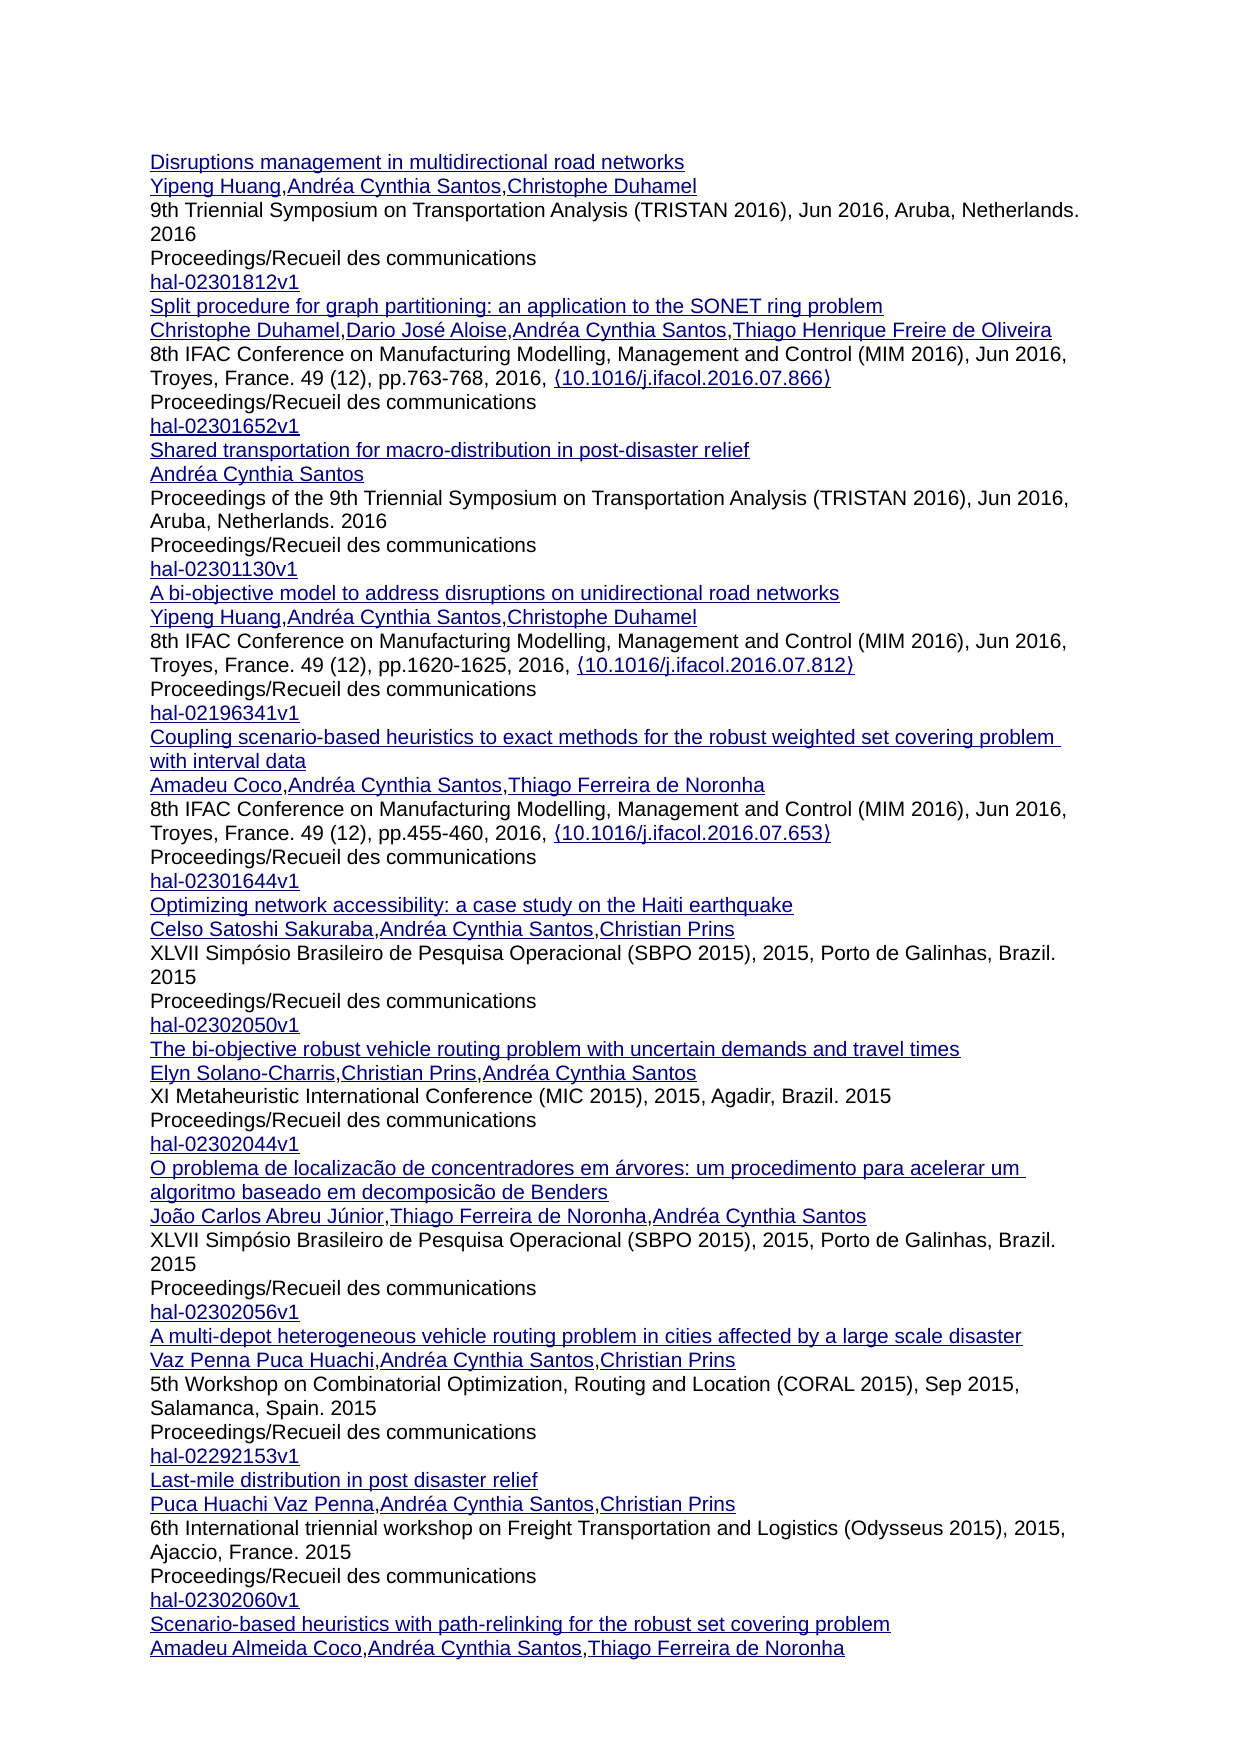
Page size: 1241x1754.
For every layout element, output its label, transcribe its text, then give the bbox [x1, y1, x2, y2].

table_cell Coupling scenario-based heuristics to exact methods for the robust weighted set covering problem with interval data Amadeu Coco,Andréa Cynthia Santos,Thiago Ferreira de Noronha 8th IFAC Conference on Manufacturing Modelling, Management and Control (MIM 2016), Jun 2016, Troyes, France. 49 (12), pp.455-460, 2016, ⟨10.1016/j.ifacol.2016.07.653⟩ Proceedings/Recueil des communications hal-02301644v1 [150, 725, 1090, 893]
table_cell Last-mile distribution in post disaster relief Puca Huachi Vaz Penna,Andréa Cynthia Santos,Christian Prins 6th International triennial workshop on Freight Transportation and Logistics (Odysseus 2015), 2015, Ajaccio, France. 2015 Proceedings/Recueil des communications hal-02302060v1 [150, 1468, 1090, 1611]
table_cell A multi-depot heterogeneous vehicle routing problem in cities affected by a large scale disaster Vaz Penna Puca Huachi,Andréa Cynthia Santos,Christian Prins 5th Workshop on Combinatorial Optimization, Routing and Location (CORAL 2015), Sep 2015, Salamanca, Spain. 2015 Proceedings/Recueil des communications hal-02292153v1 [150, 1324, 1090, 1468]
table_cell Disruptions management in multidirectional road networks Yipeng Huang,Andréa Cynthia Santos,Christophe Duhamel 9th Triennial Symposium on Transportation Analysis (TRISTAN 2016), Jun 2016, Aruba, Netherlands. 2016 Proceedings/Recueil des communications hal-02301812v1 [150, 150, 1090, 294]
table_cell O problema de localizacão de concentradores em árvores: um procedimento para acelerar um algoritmo baseado em decomposicão de Benders João Carlos Abreu Júnior,Thiago Ferreira de Noronha,Andréa Cynthia Santos XLVII Simpósio Brasileiro de Pesquisa Operacional (SBPO 2015), 2015, Porto de Galinhas, Brazil. 2015 Proceedings/Recueil des communications hal-02302056v1 [150, 1156, 1090, 1324]
table_cell Shared transportation for macro-distribution in post-disaster relief Andréa Cynthia Santos Proceedings of the 9th Triennial Symposium on Transportation Analysis (TRISTAN 2016), Jun 2016, Aruba, Netherlands. 2016 Proceedings/Recueil des communications hal-02301130v1 [150, 438, 1090, 581]
table_cell Split procedure for graph partitioning: an application to the SONET ring problem Christophe Duhamel,Dario José Aloise,Andréa Cynthia Santos,Thiago Henrique Freire de Oliveira 8th IFAC Conference on Manufacturing Modelling, Management and Control (MIM 2016), Jun 2016, Troyes, France. 49 (12), pp.763-768, 2016, ⟨10.1016/j.ifacol.2016.07.866⟩ Proceedings/Recueil des communications hal-02301652v1 [150, 294, 1090, 437]
table_cell A bi-objective model to address disruptions on unidirectional road networks Yipeng Huang,Andréa Cynthia Santos,Christophe Duhamel 8th IFAC Conference on Manufacturing Modelling, Management and Control (MIM 2016), Jun 2016, Troyes, France. 49 (12), pp.1620-1625, 2016, ⟨10.1016/j.ifacol.2016.07.812⟩ Proceedings/Recueil des communications hal-02196341v1 [150, 581, 1090, 725]
table_cell The bi-objective robust vehicle routing problem with uncertain demands and travel times Elyn Solano-Charris,Christian Prins,Andréa Cynthia Santos XI Metaheuristic International Conference (MIC 2015), 2015, Agadir, Brazil. 2015 Proceedings/Recueil des communications hal-02302044v1 [150, 1036, 1090, 1156]
table_cell Scenario-based heuristics with path-relinking for the robust set covering problem Amadeu Almeida Coco,Andréa Cynthia Santos,Thiago Ferreira de Noronha [150, 1611, 1090, 1659]
table_cell Optimizing network accessibility: a case study on the Haiti earthquake Celso Satoshi Sakuraba,Andréa Cynthia Santos,Christian Prins XLVII Simpósio Brasileiro de Pesquisa Operacional (SBPO 2015), 2015, Porto de Galinhas, Brazil. 2015 Proceedings/Recueil des communications hal-02302050v1 [150, 893, 1090, 1036]
